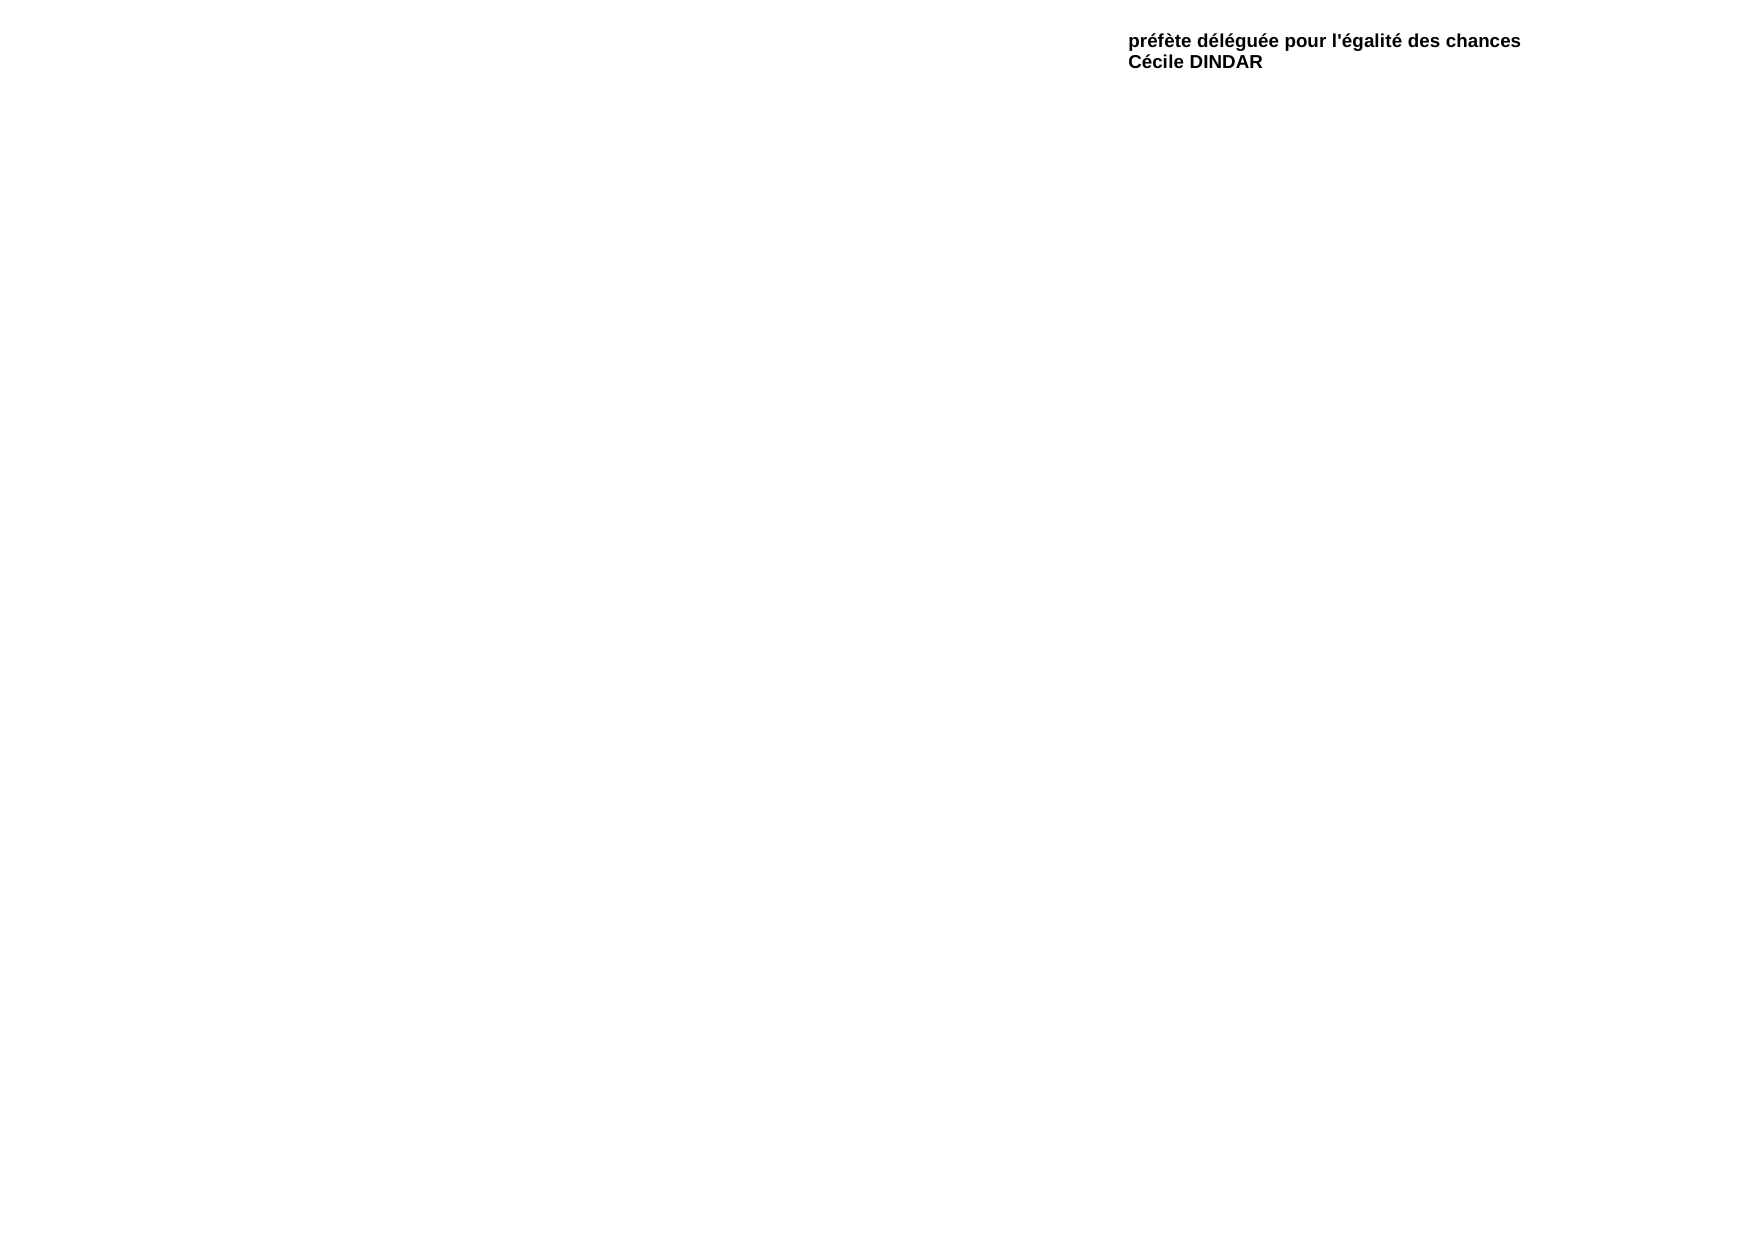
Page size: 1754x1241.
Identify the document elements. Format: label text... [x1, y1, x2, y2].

text Cécile DINDAR [96, 51, 1677, 73]
text préfète déléguée pour l'égalité des chances [96, 29, 1677, 51]
